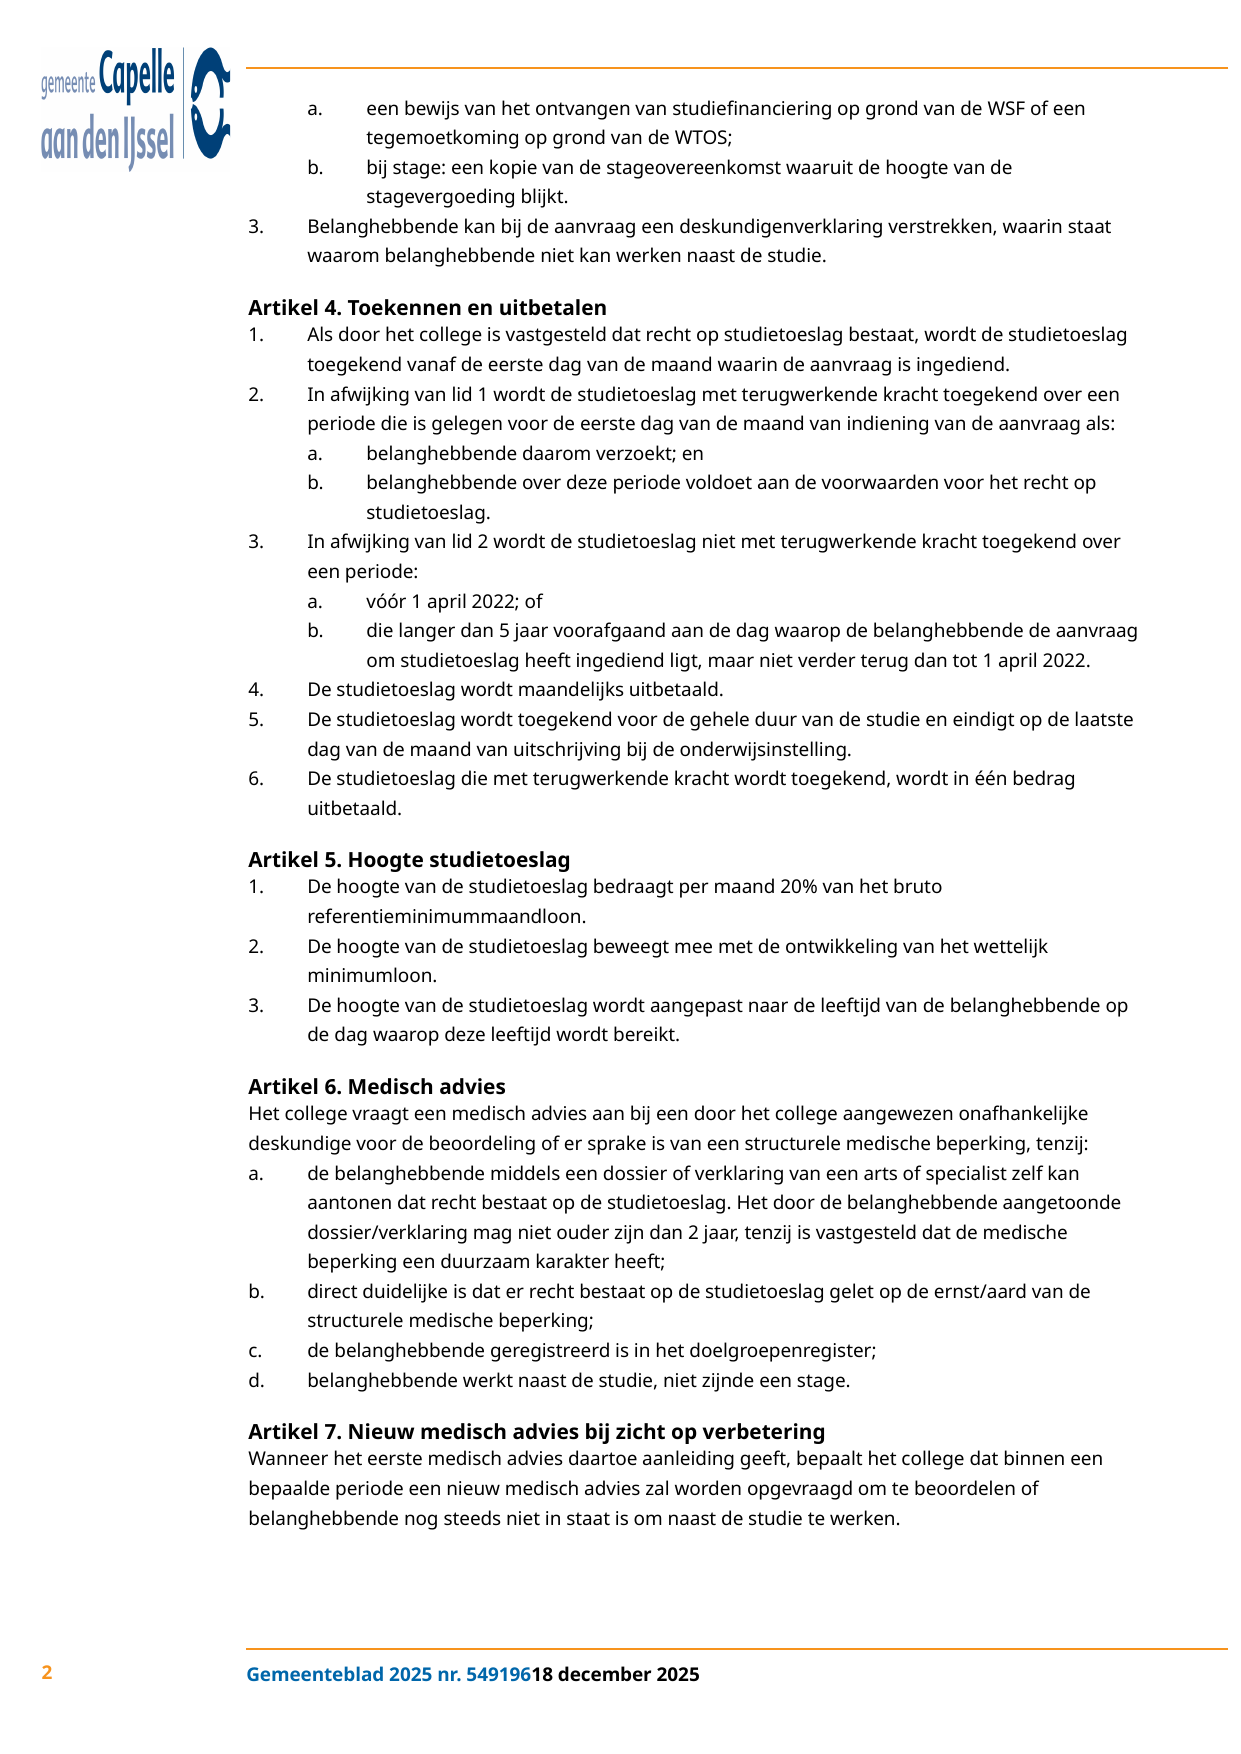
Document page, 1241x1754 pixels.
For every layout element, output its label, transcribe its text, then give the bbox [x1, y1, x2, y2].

list vóór 1 april 2022; of [307, 588, 1152, 613]
text Artikel 7. Nieuw medisch advies bij zicht op verbetering [248, 1417, 1152, 1446]
text Artikel 4. Toekennen en uitbetalen [248, 293, 1152, 322]
list direct duidelijke is dat er recht bestaat op de studietoeslag gelet op de ernst/aard van de structurele medische beperking; [248, 1278, 1152, 1333]
list belanghebbende daarom verzoekt; en [307, 440, 1152, 466]
list In afwijking van lid 2 wordt de studietoeslag niet met terugwerkende kracht toegekend over een periode: [248, 529, 1152, 584]
list belanghebbende over deze periode voldoet aan de voorwaarden voor het recht op studietoeslag. [307, 469, 1152, 525]
list De studietoeslag wordt maandelijks uitbetaald. [248, 677, 1152, 702]
picture [41, 47, 231, 172]
list De hoogte van de studietoeslag beweegt mee met de ontwikkeling van het wettelijk minimumloon. [248, 933, 1152, 988]
list De studietoeslag wordt toegekend voor de gehele duur van de studie en eindigt op de laatste dag van de maand van uitschrijving bij de onderwijsinstelling. [248, 706, 1152, 761]
list De studietoeslag die met terugwerkende kracht wordt toegekend, wordt in één bedrag uitbetaald. [248, 765, 1152, 821]
list De hoogte van de studietoeslag wordt aangepast naar de leeftijd van de belanghebbende op de dag waarop deze leeftijd wordt bereikt. [248, 992, 1152, 1047]
list de belanghebbende middels een dossier of verklaring van een arts of specialist zelf kan aantonen dat recht bestaat op de studietoeslag. Het door de belanghebbende aangetoonde dossier/verklaring mag niet ouder zijn dan 2 jaar, tenzij is vastgesteld dat de medische beperking een duurzaam karakter heeft; [248, 1160, 1152, 1274]
list Als door het college is vastgesteld dat recht op studietoeslag bestaat, wordt de studietoeslag toegekend vanaf de eerste dag van de maand waarin de aanvraag is ingediend. [248, 322, 1152, 377]
text Het college vraagt een medisch advies aan bij een door het college aangewezen onafhankelijke deskundige voor de beoordeling of er sprake is van een structurele medische beperking, tenzij: [248, 1101, 1152, 1156]
list De hoogte van de studietoeslag bedraagt per maand 20% van het bruto referentieminimummaandloon. [248, 874, 1152, 929]
list die langer dan 5 jaar voorafgaand aan de dag waarop de belanghebbende de aanvraag om studietoeslag heeft ingediend ligt, maar niet verder terug dan tot 1 april 2022. [307, 617, 1152, 673]
list een bewijs van het ontvangen van studiefinanciering op grond van de WSF of een tegemoetkoming op grond van de WTOS; [307, 95, 1152, 150]
list belanghebbende werkt naast de studie, niet zijnde een stage. [248, 1367, 1152, 1392]
text Artikel 6. Medisch advies [248, 1072, 1152, 1101]
list In afwijking van lid 1 wordt de studietoeslag met terugwerkende kracht toegekend over een periode die is gelegen voor de eerste dag van de maand van indiening van de aanvraag als: [248, 381, 1152, 436]
text Artikel 5. Hoogte studietoeslag [248, 845, 1152, 874]
text Wanneer het eerste medisch advies daartoe aanleiding geeft, bepaalt het college dat binnen een bepaalde periode een nieuw medisch advies zal worden opgevraagd om te beoordelen of belanghebbende nog steeds niet in staat is om naast de studie te werken. [248, 1446, 1152, 1531]
list bij stage: een kopie van de stageovereenkomst waaruit de hoogte van de stagevergoeding blijkt. [307, 154, 1152, 209]
list Belanghebbende kan bij de aanvraag een deskundigenverklaring verstrekken, waarin staat waarom belanghebbende niet kan werken naast de studie. [248, 213, 1152, 268]
list de belanghebbende geregistreerd is in het doelgroepenregister; [248, 1337, 1152, 1363]
